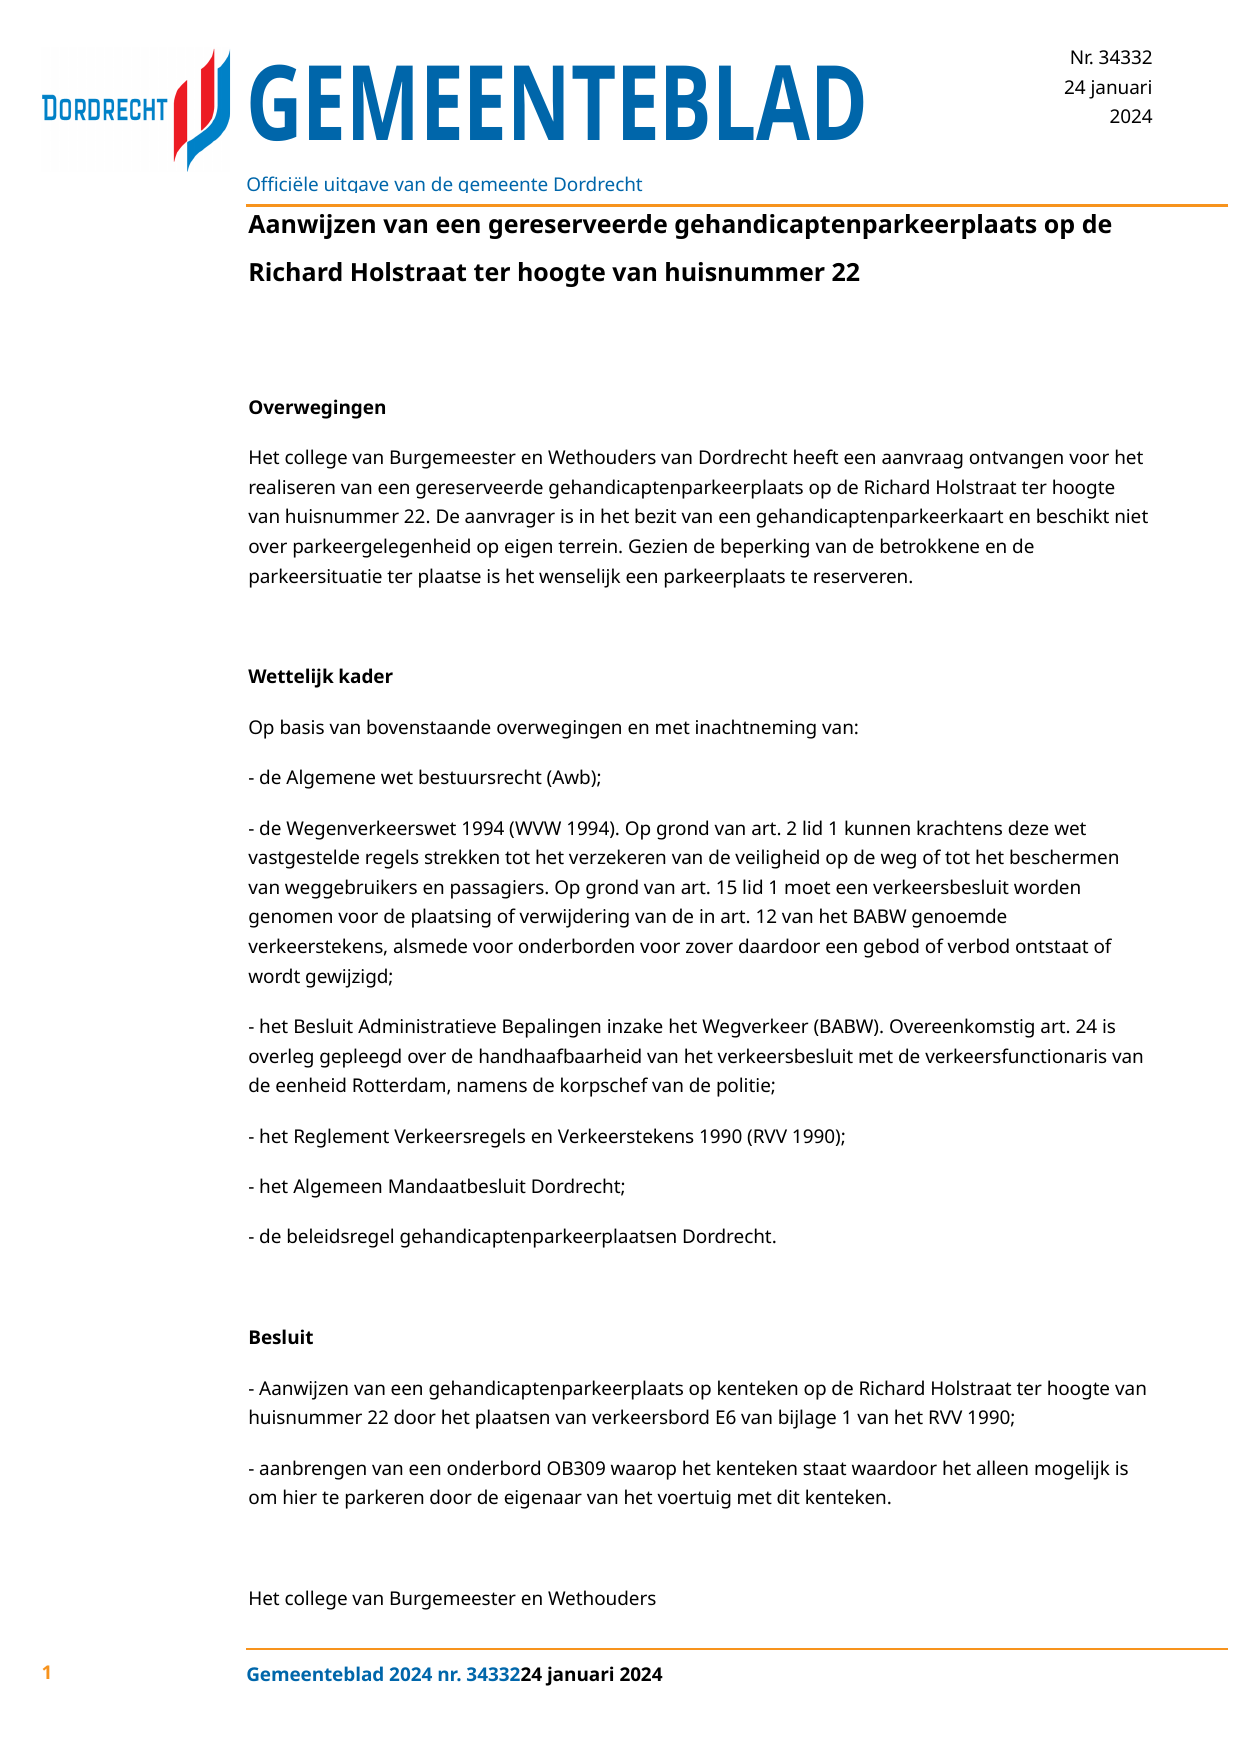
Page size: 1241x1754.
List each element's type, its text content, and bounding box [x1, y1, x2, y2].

text Het college van Burgemeester en Wethouders van Dordrecht heeft een aanvraag ontvangen voor het realiseren van een gereserveerde gehandicaptenparkeerplaats op de Richard Holstraat ter hoogte van huisnummer 22. De aanvrager is in het bezit van een gehandicaptenparkeerkaart en beschikt niet over parkeergelegenheid op eigen terrein. Gezien de beperking van de betrokkene en de parkeersituatie ter plaatse is het wenselijk een parkeerplaats te reserveren. [248, 444, 1152, 588]
picture [41, 47, 231, 172]
text - het Algemeen Mandaatbesluit Dordrecht; [248, 1173, 1152, 1199]
text - de Algemene wet bestuursrecht (Awb); [248, 764, 1152, 790]
text Aanwijzen van een gereserveerde gehandicaptenparkeerplaats op de Richard Holstraat ter hoogte van huisnummer 22 [248, 207, 1152, 288]
text - aanbrengen van een onderbord OB309 waarop het kenteken staat waardoor het alleen mogelijk is om hier te parkeren door de eigenaar van het voertuig met dit kenteken. [248, 1455, 1152, 1510]
text - het Besluit Administratieve Bepalingen inzake het Wegverkeer (BABW). Overeenkomstig art. 24 is overleg gepleegd over de handhaafbaarheid van het verkeersbesluit met de verkeersfunctionaris van de eenheid Rotterdam, namens de korpschef van de politie; [248, 1013, 1152, 1098]
text - de Wegenverkeerswet 1994 (WVW 1994). Op grond van art. 2 lid 1 kunnen krachtens deze wet vastgestelde regels strekken tot het verzekeren van de veiligheid op de weg of tot het beschermen van weggebruikers en passagiers. Op grond van art. 15 lid 1 moet een verkeersbesluit worden genomen voor de plaatsing of verwijdering van de in art. 12 van het BABW genoemde verkeerstekens, alsmede voor onderborden voor zover daardoor een gebod of verbod ontstaat of wordt gewijzigd; [248, 815, 1152, 988]
text Op basis van bovenstaande overwegingen en met inachtneming van: [248, 714, 1152, 740]
text - Aanwijzen van een gehandicaptenparkeerplaats op kenteken op de Richard Holstraat ter hoogte van huisnummer 22 door het plaatsen van verkeersbord E6 van bijlage 1 van het RVV 1990; [248, 1375, 1152, 1430]
text Het college van Burgemeester en Wethouders [248, 1585, 1152, 1611]
text Wettelijk kader [248, 664, 1152, 689]
text Overwegingen [248, 394, 1152, 420]
text - de beleidsregel gehandicaptenparkeerplaatsen Dordrecht. [248, 1224, 1152, 1249]
text Besluit [248, 1324, 1152, 1350]
text - het Reglement Verkeersregels en Verkeerstekens 1990 (RVV 1990); [248, 1123, 1152, 1148]
